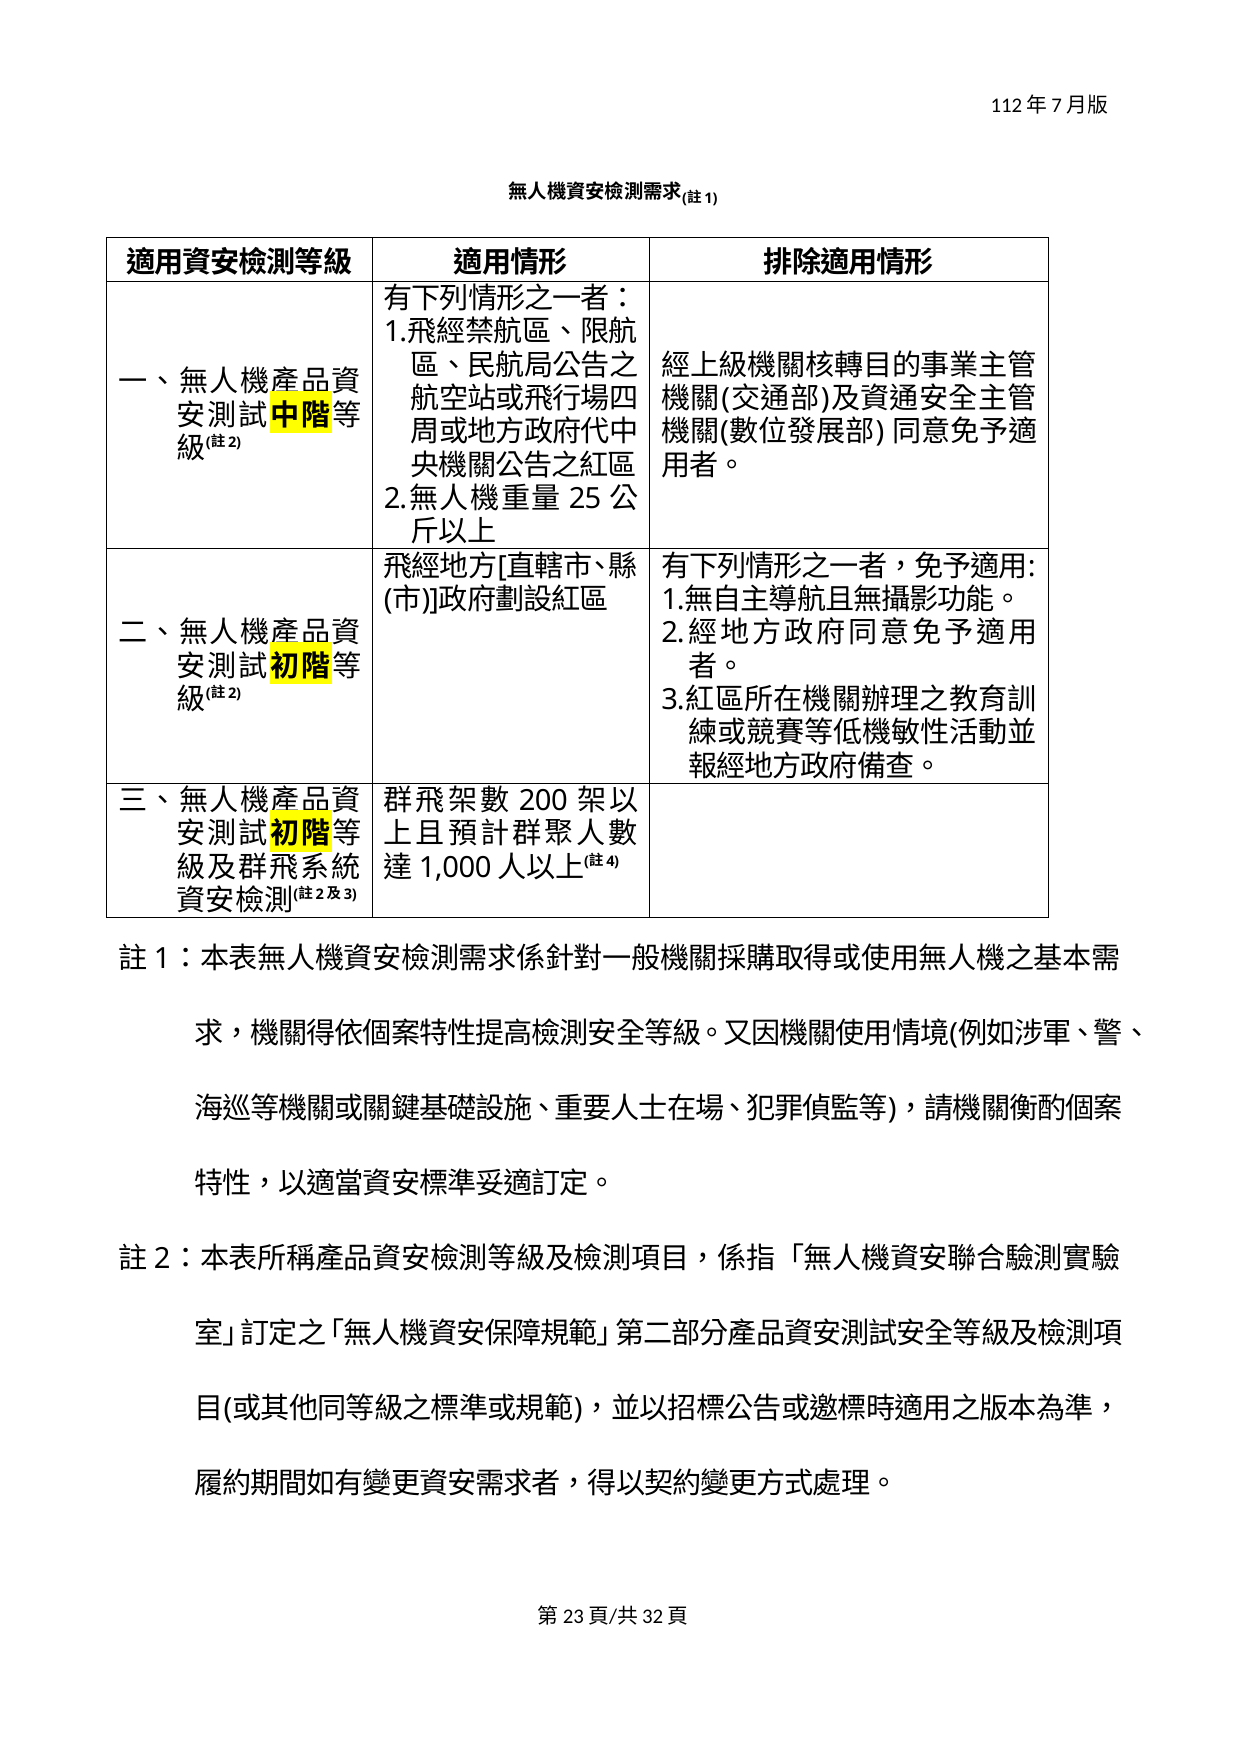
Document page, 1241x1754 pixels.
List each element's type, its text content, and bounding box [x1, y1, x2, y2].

table_cell [650, 784, 1048, 917]
table_cell 群飛架數200架以上且預計群聚人數達1,000人以上(註4) [373, 784, 649, 917]
table_cell 經上級機關核轉目的事業主管機關(交通部)及資通安全主管機關(數位發展部) 同意免予適用者。 [650, 282, 1048, 548]
text 註2：本表所稱產品資安檢測等級及檢測項目，係指「無人機資安聯合驗測實驗室」訂定之「無人機資安保障規範」第二部分產品資安測試安全等級及檢測項目(或其他同等級之標準或規範)，並以招標公告或邀標時適用之版本為準，履約期間如有變更資安需求者，得以契約變更方式處理。 [118, 1218, 1122, 1518]
table_header 適用資安檢測等級 [107, 238, 372, 281]
table_cell 飛經地方[直轄市、縣(市)]政府劃設紅區 [373, 549, 649, 783]
table_cell 三、無人機產品資安測試初階等級及群飛系統資安檢測(註2及3) [107, 784, 372, 917]
table_cell 二、無人機產品資安測試初階等級(註2) [107, 549, 372, 783]
table_cell 有下列情形之一者，免予適用: 1.無自主導航且無攝影功能。 2.經地方政府同意免予適用者。 3.紅區所在機關辦理之教育訓練或競賽等低機敏性活動並報經地方政府備查。 [650, 549, 1048, 783]
table_header 適用情形 [373, 238, 649, 281]
table_cell 一、無人機產品資安測試中階等級(註2) [107, 282, 372, 548]
text 註1：本表無人機資安檢測需求係針對一般機關採購取得或使用無人機之基本需求，機關得依個案特性提高檢測安全等級。又因機關使用情境(例如涉軍、警、海巡等機關或關鍵基礎設施、重要人士在場、犯罪偵監等)，請機關衡酌個案特性，以適當資安標準妥適訂定。 [118, 918, 1122, 1218]
table_cell 有下列情形之一者： 1.飛經禁航區、限航區、民航局公告之航空站或飛行場四周或地方政府代中央機關公告之紅區 2.無人機重量25公斤以上 [373, 282, 649, 548]
table_header 排除適用情形 [650, 238, 1048, 281]
text 無人機資安檢測需求(註1) [118, 162, 1107, 237]
